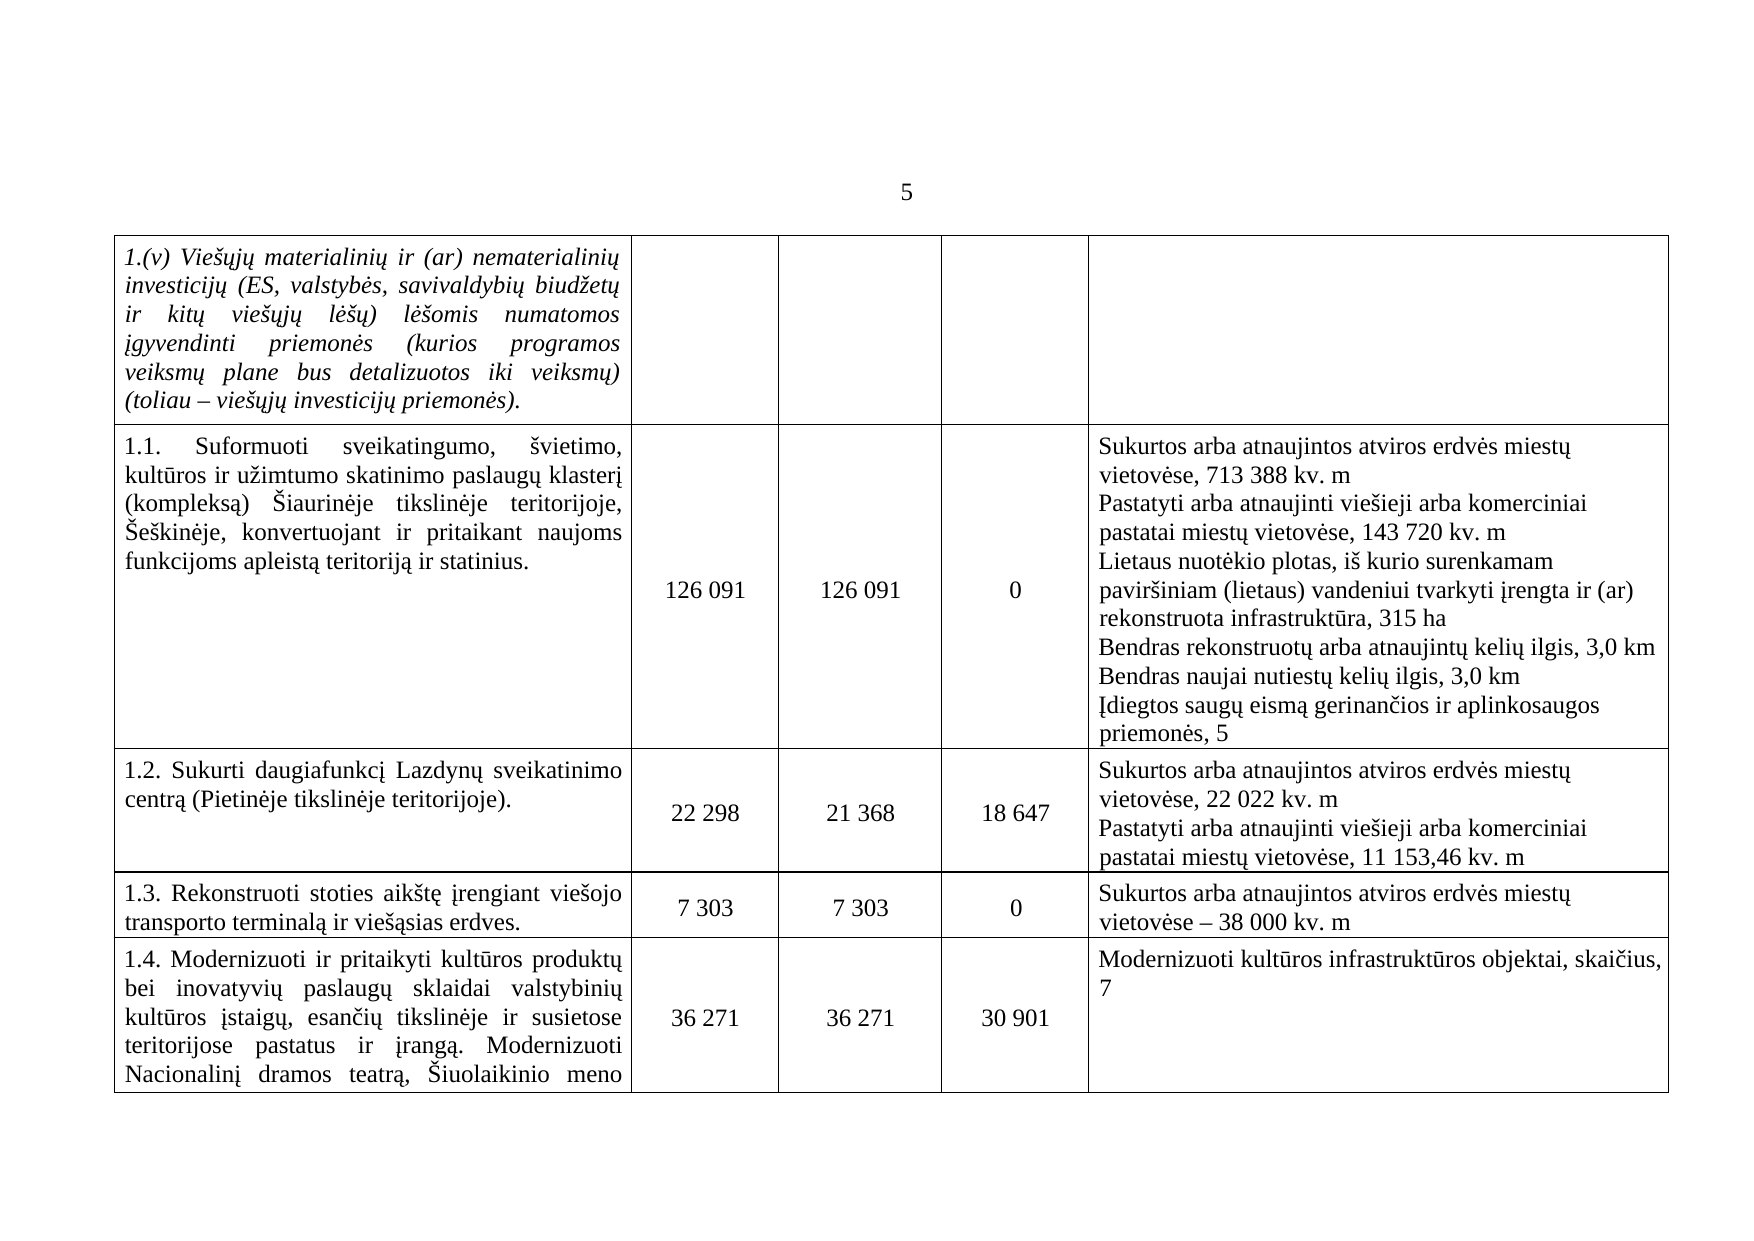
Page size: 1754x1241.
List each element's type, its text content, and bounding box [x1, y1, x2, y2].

table_cell 1.3. Rekonstruoti stoties aikštę įrengiant viešojo transporto terminalą ir viešąsias erdves. [115, 873, 631, 937]
table_cell 0 [942, 873, 1088, 937]
table_cell [632, 236, 778, 424]
table_cell 7 303 [632, 873, 778, 937]
table_cell 21 368 [779, 749, 941, 871]
table_cell [1089, 236, 1668, 424]
table_cell 126 091 [632, 425, 778, 748]
table_cell 7 303 [779, 873, 941, 937]
table_cell Modernizuoti kultūros infrastruktūros objektai, skaičius, 7 [1089, 938, 1668, 1092]
table_cell 22 298 [632, 749, 778, 871]
table_cell 36 271 [632, 938, 778, 1092]
table_cell Sukurtos arba atnaujintos atviros erdvės miestų vietovėse, 713 388 kv. m Pastatyti arba atnaujinti viešieji arba komerciniai pastatai miestų vietovėse, 143 720 kv. m Lietaus nuotėkio plotas, iš kurio surenkamam paviršiniam (lietaus) vandeniui tvarkyti įrengta ir (ar) rekonstruota infrastruktūra, 315 ha Bendras rekonstruotų arba atnaujintų kelių ilgis, 3,0 km Bendras naujai nutiestų kelių ilgis, 3,0 km Įdiegtos saugų eismą gerinančios ir aplinkosaugos priemonės, 5 [1089, 425, 1668, 748]
table_cell Sukurtos arba atnaujintos atviros erdvės miestų vietovėse, 22 022 kv. m Pastatyti arba atnaujinti viešieji arba komerciniai pastatai miestų vietovėse, 11 153,46 kv. m [1089, 749, 1668, 871]
table_cell 36 271 [779, 938, 941, 1092]
table_cell [942, 236, 1088, 424]
table_cell 1.(v) Viešųjų materialinių ir (ar) nematerialinių investicijų (ES, valstybės, savivaldybių biudžetų ir kitų viešųjų lėšų) lėšomis numatomos įgyvendinti priemonės (kurios programos veiksmų plane bus detalizuotos iki veiksmų) (toliau – viešųjų investicijų priemonės). [115, 236, 631, 424]
table_cell 18 647 [942, 749, 1088, 871]
table_cell 30 901 [942, 938, 1088, 1092]
table_cell [779, 236, 941, 424]
table_cell 1.1. Suformuoti sveikatingumo, švietimo, kultūros ir užimtumo skatinimo paslaugų klasterį (kompleksą) Šiaurinėje tikslinėje teritorijoje, Šeškinėje, konvertuojant ir pritaikant naujoms funkcijoms apleistą teritoriją ir statinius. [115, 425, 631, 748]
table_cell 1.4. Modernizuoti ir pritaikyti kultūros produktų bei inovatyvių paslaugų sklaidai valstybinių kultūros įstaigų, esančių tikslinėje ir susietose teritorijose pastatus ir įrangą. Modernizuoti Nacionalinį dramos teatrą, Šiuolaikinio meno [115, 938, 631, 1092]
table_cell 1.2. Sukurti daugiafunkcį Lazdynų sveikatinimo centrą (Pietinėje tikslinėje teritorijoje). [115, 749, 631, 871]
table_cell 0 [942, 425, 1088, 748]
table_cell Sukurtos arba atnaujintos atviros erdvės miestų vietovėse – 38 000 kv. m [1089, 873, 1668, 937]
table_cell 126 091 [779, 425, 941, 748]
